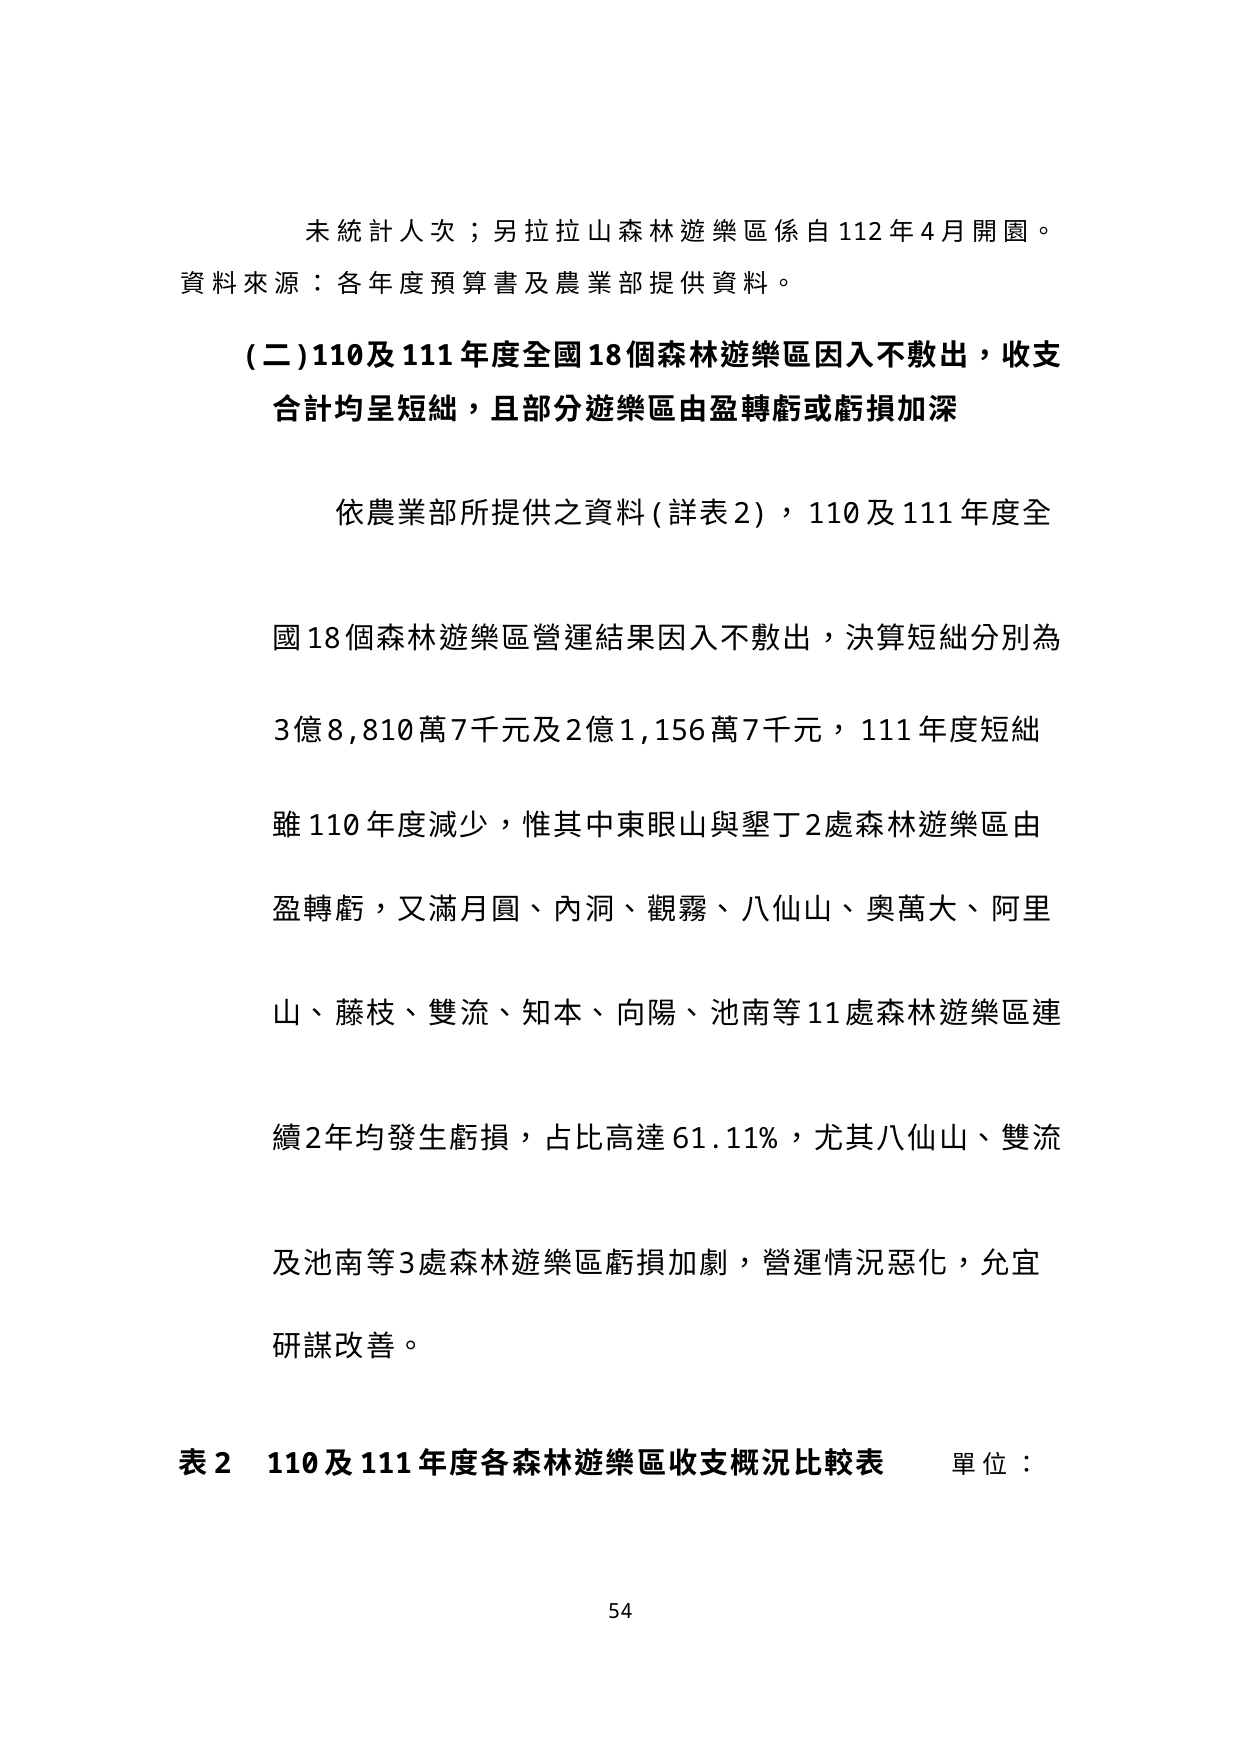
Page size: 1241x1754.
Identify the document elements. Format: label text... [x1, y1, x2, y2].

text 表2 110及111年度各森林遊樂區收支概況比較表 單位： [173, 1378, 1063, 1503]
text 資料來源：各年度預算書及農業部提供資料。 [177, 240, 1063, 302]
text (二)110及111年度全國18個森林遊樂區因入不敷出，收支合計均呈短絀，且部分遊樂區由盈轉虧或虧損加深 [236, 302, 1063, 427]
text 依農業部所提供之資料(詳表2)，110及111年度全國18個森林遊樂區營運結果因入不敷出，決算短絀分別為3億8,810萬7千元及2億1,156萬7千元，111年度短絀雖110年度減少，惟其中東眼山與墾丁2處森林遊樂區由盈轉虧，又滿月圓、內洞、觀霧、八仙山、奧萬大、阿里山、藤枝、雙流、知本、向陽、池南等11處森林遊樂區連續2年均發生虧損，占比高達61.11%，尤其八仙山、雙流及池南等3處森林遊樂區虧損加劇，營運情況惡化，允宜研謀改善。 [266, 427, 1063, 1365]
text 未統計人次；另拉拉山森林遊樂區係自112年4月開園。 [177, 177, 1063, 240]
